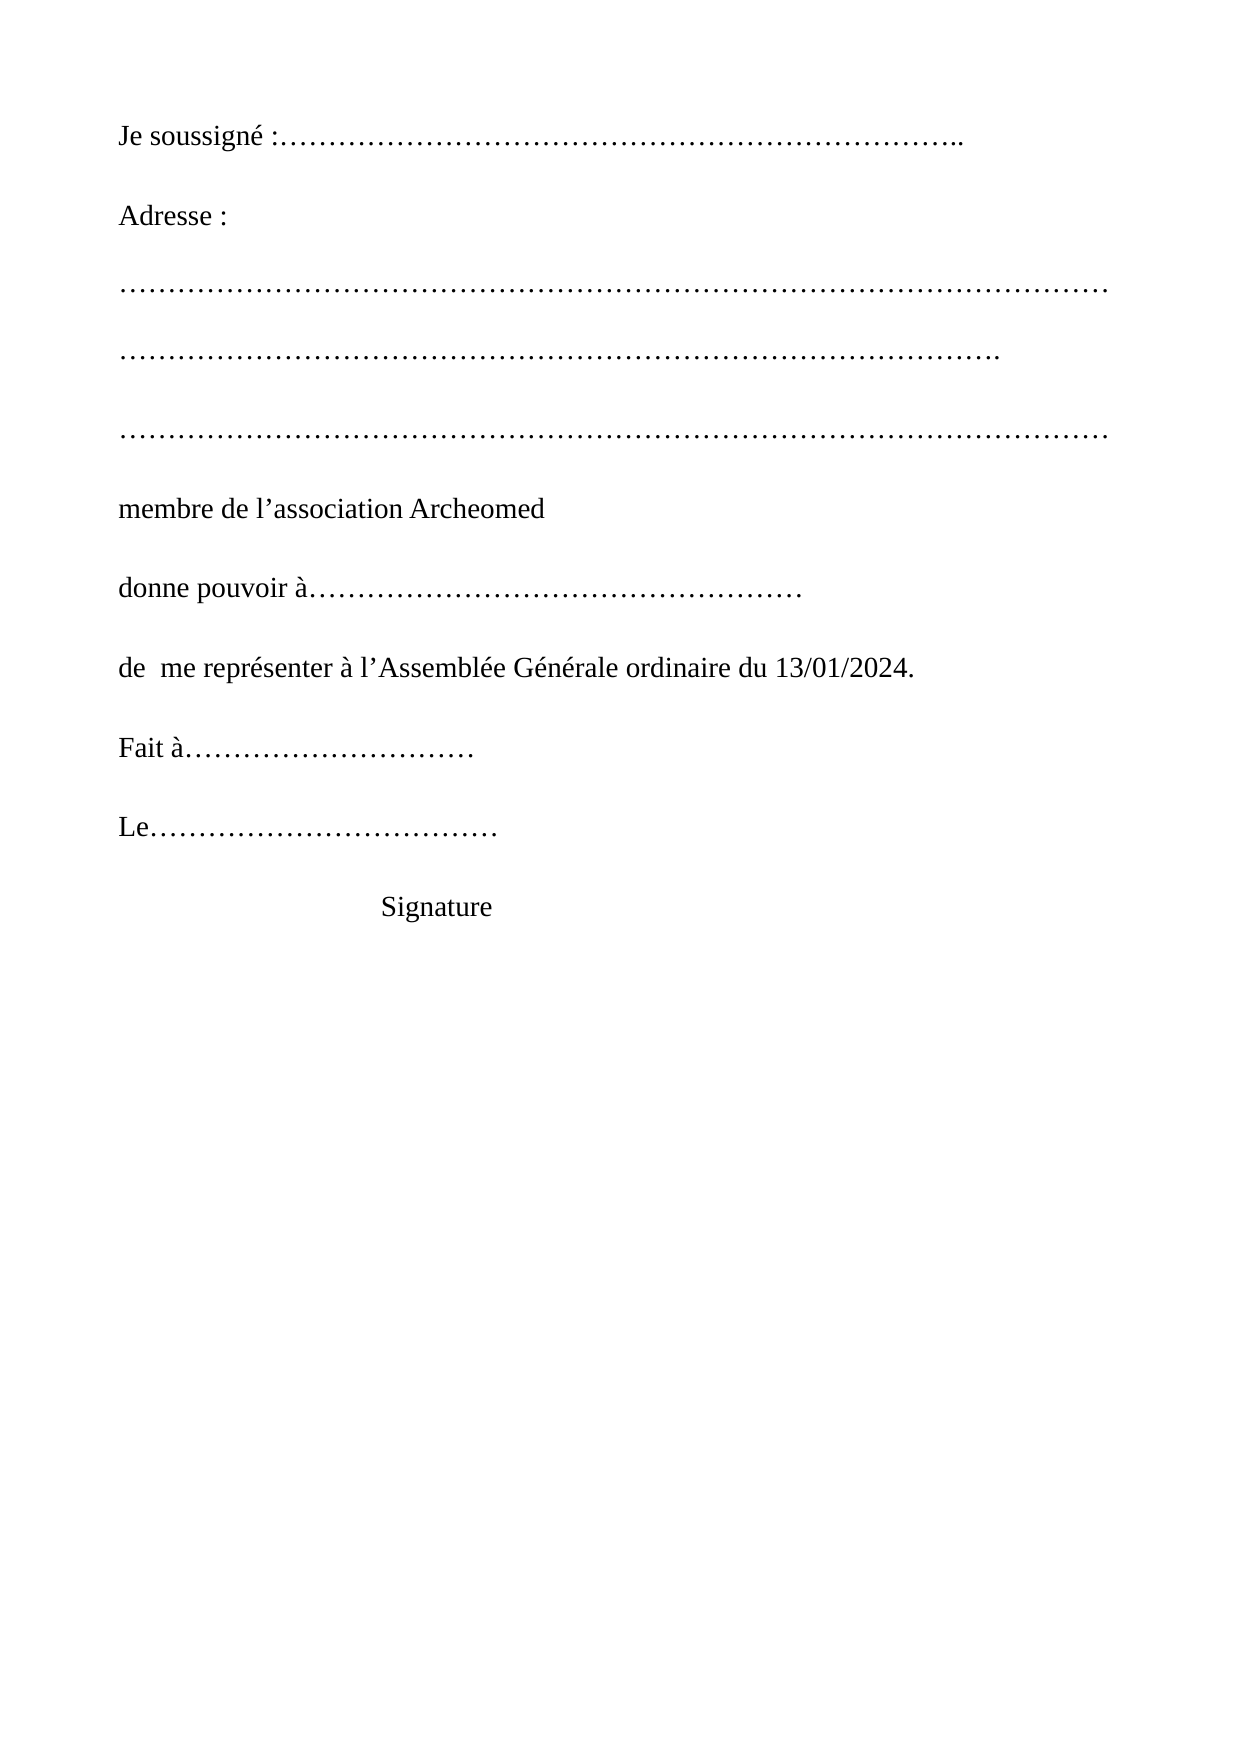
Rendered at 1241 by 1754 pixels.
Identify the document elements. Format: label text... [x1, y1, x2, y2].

text Je soussigné :…………………………………………………………….. [118, 118, 1122, 152]
text de me représenter à l’Assemblée Générale ordinaire du 13/01/2024. [118, 650, 1122, 684]
text membre de l’association Archeomed [118, 491, 1122, 524]
text Fait à………………………… [118, 730, 1122, 763]
text Signature [118, 889, 1122, 922]
text ………………………………………………………………………………………… [118, 411, 1122, 445]
text donne pouvoir à…………………………………………… [118, 571, 1122, 604]
text Le……………………………… [118, 809, 1122, 843]
text Adresse :…………………………………………………………………………………………………………………………………………………………………………. [118, 198, 1122, 365]
